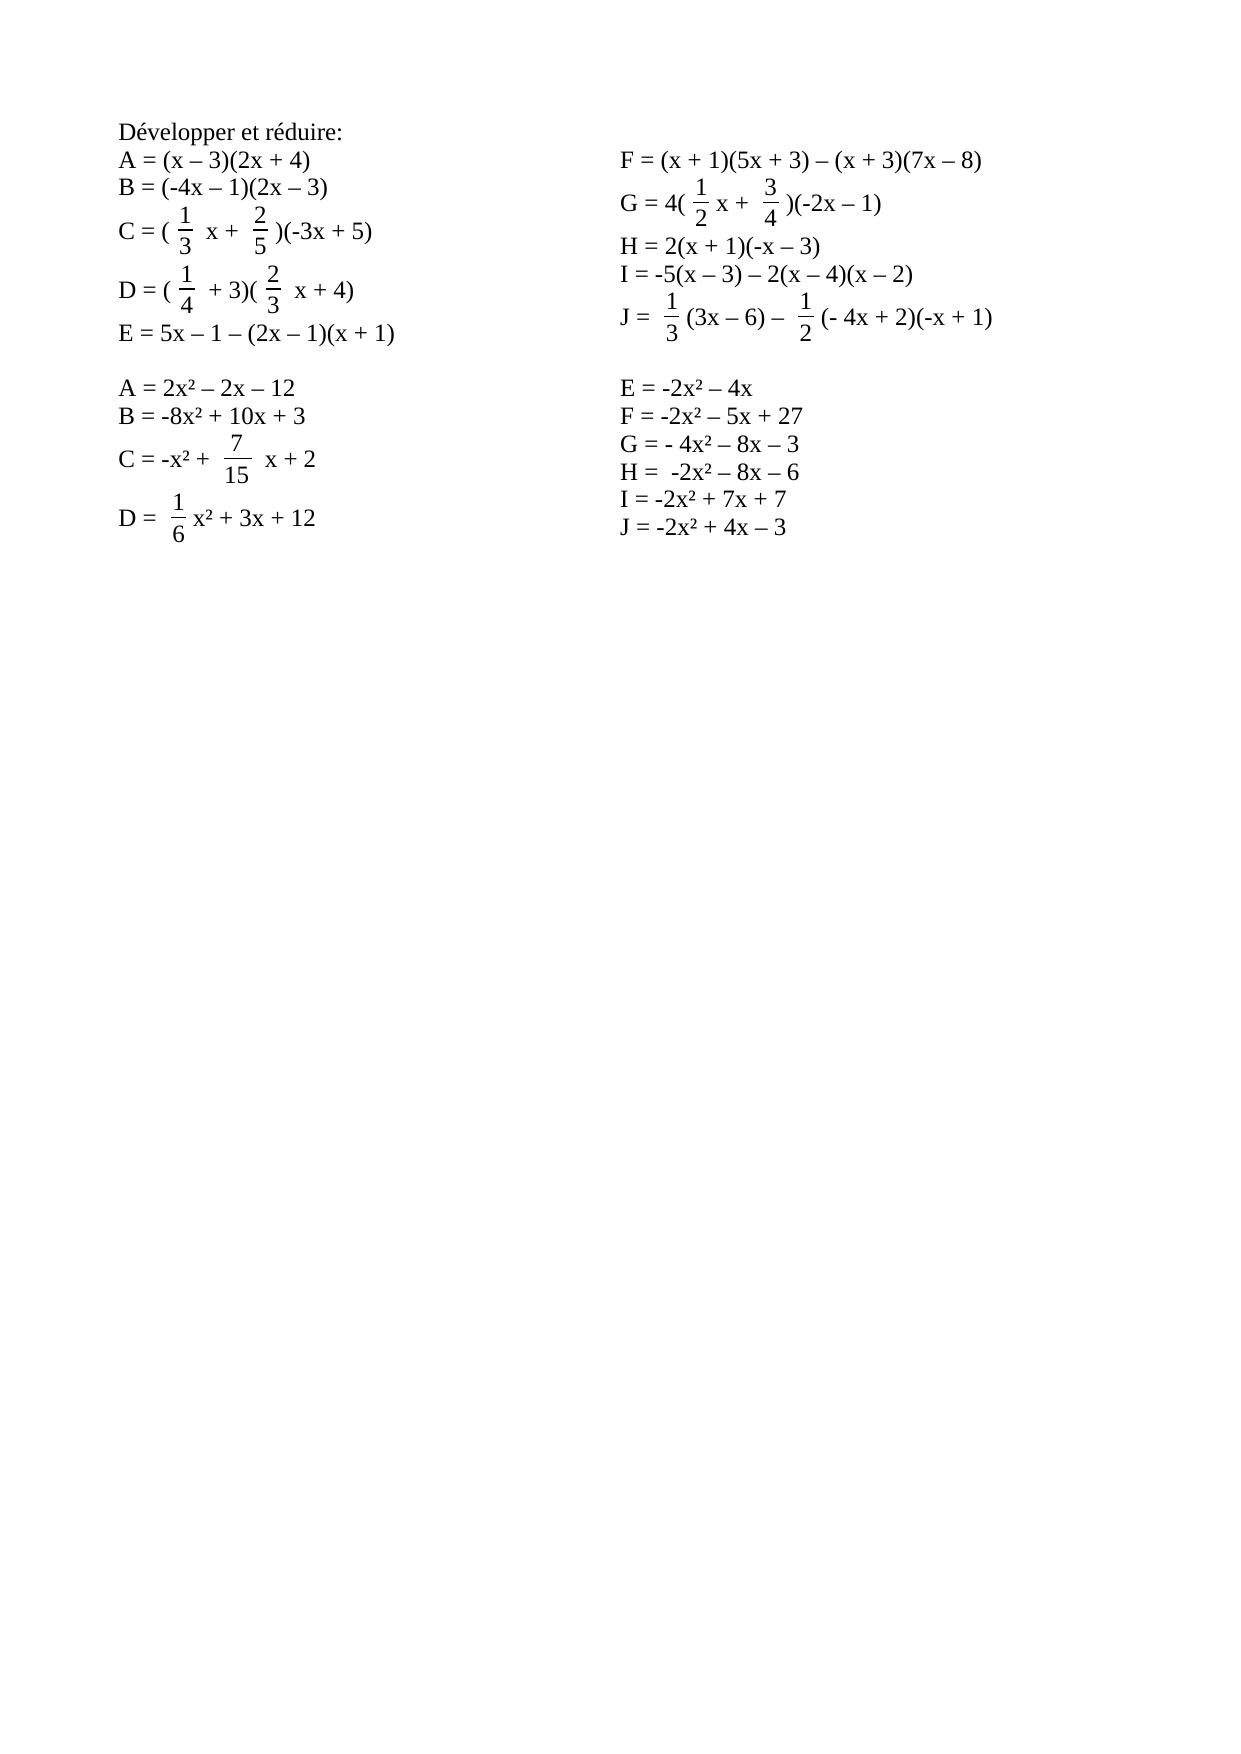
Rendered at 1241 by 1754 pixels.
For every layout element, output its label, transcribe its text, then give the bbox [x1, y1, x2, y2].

text D = x² + 3x + 12 [118, 489, 620, 548]
text G = 4(x + )(-2x – 1) [620, 173, 1122, 232]
text H = 2(x + 1)(-x – 3) [620, 232, 1122, 260]
text B = -8x² + 10x + 3 [118, 402, 620, 430]
text J = -2x² + 4x – 3 [620, 513, 1122, 541]
text B = (-4x – 1)(2x – 3) [118, 173, 620, 201]
text J = (3x – 6) – (- 4x + 2)(-x + 1) [620, 288, 1122, 347]
text A = (x – 3)(2x + 4) [118, 146, 620, 173]
text A = 2x² – 2x – 12 [118, 374, 620, 402]
text Développer et réduire: [118, 118, 1122, 146]
text F = -2x² – 5x + 27 [620, 402, 1122, 430]
text D = ( + 3)( x + 4) [118, 260, 620, 319]
text C = -x² + x + 2 [118, 430, 620, 489]
text E = 5x – 1 – (2x – 1)(x + 1) [118, 319, 620, 347]
text H = -2x² – 8x – 6 [620, 458, 1122, 485]
text F = (x + 1)(5x + 3) – (x + 3)(7x – 8) [620, 146, 1122, 173]
text G = - 4x² – 8x – 3 [620, 430, 1122, 458]
text E = -2x² – 4x [620, 374, 1122, 402]
text C = ( x + )(-3x + 5) [118, 201, 620, 260]
text I = -2x² + 7x + 7 [620, 485, 1122, 513]
text I = -5(x – 3) – 2(x – 4)(x – 2) [620, 260, 1122, 288]
